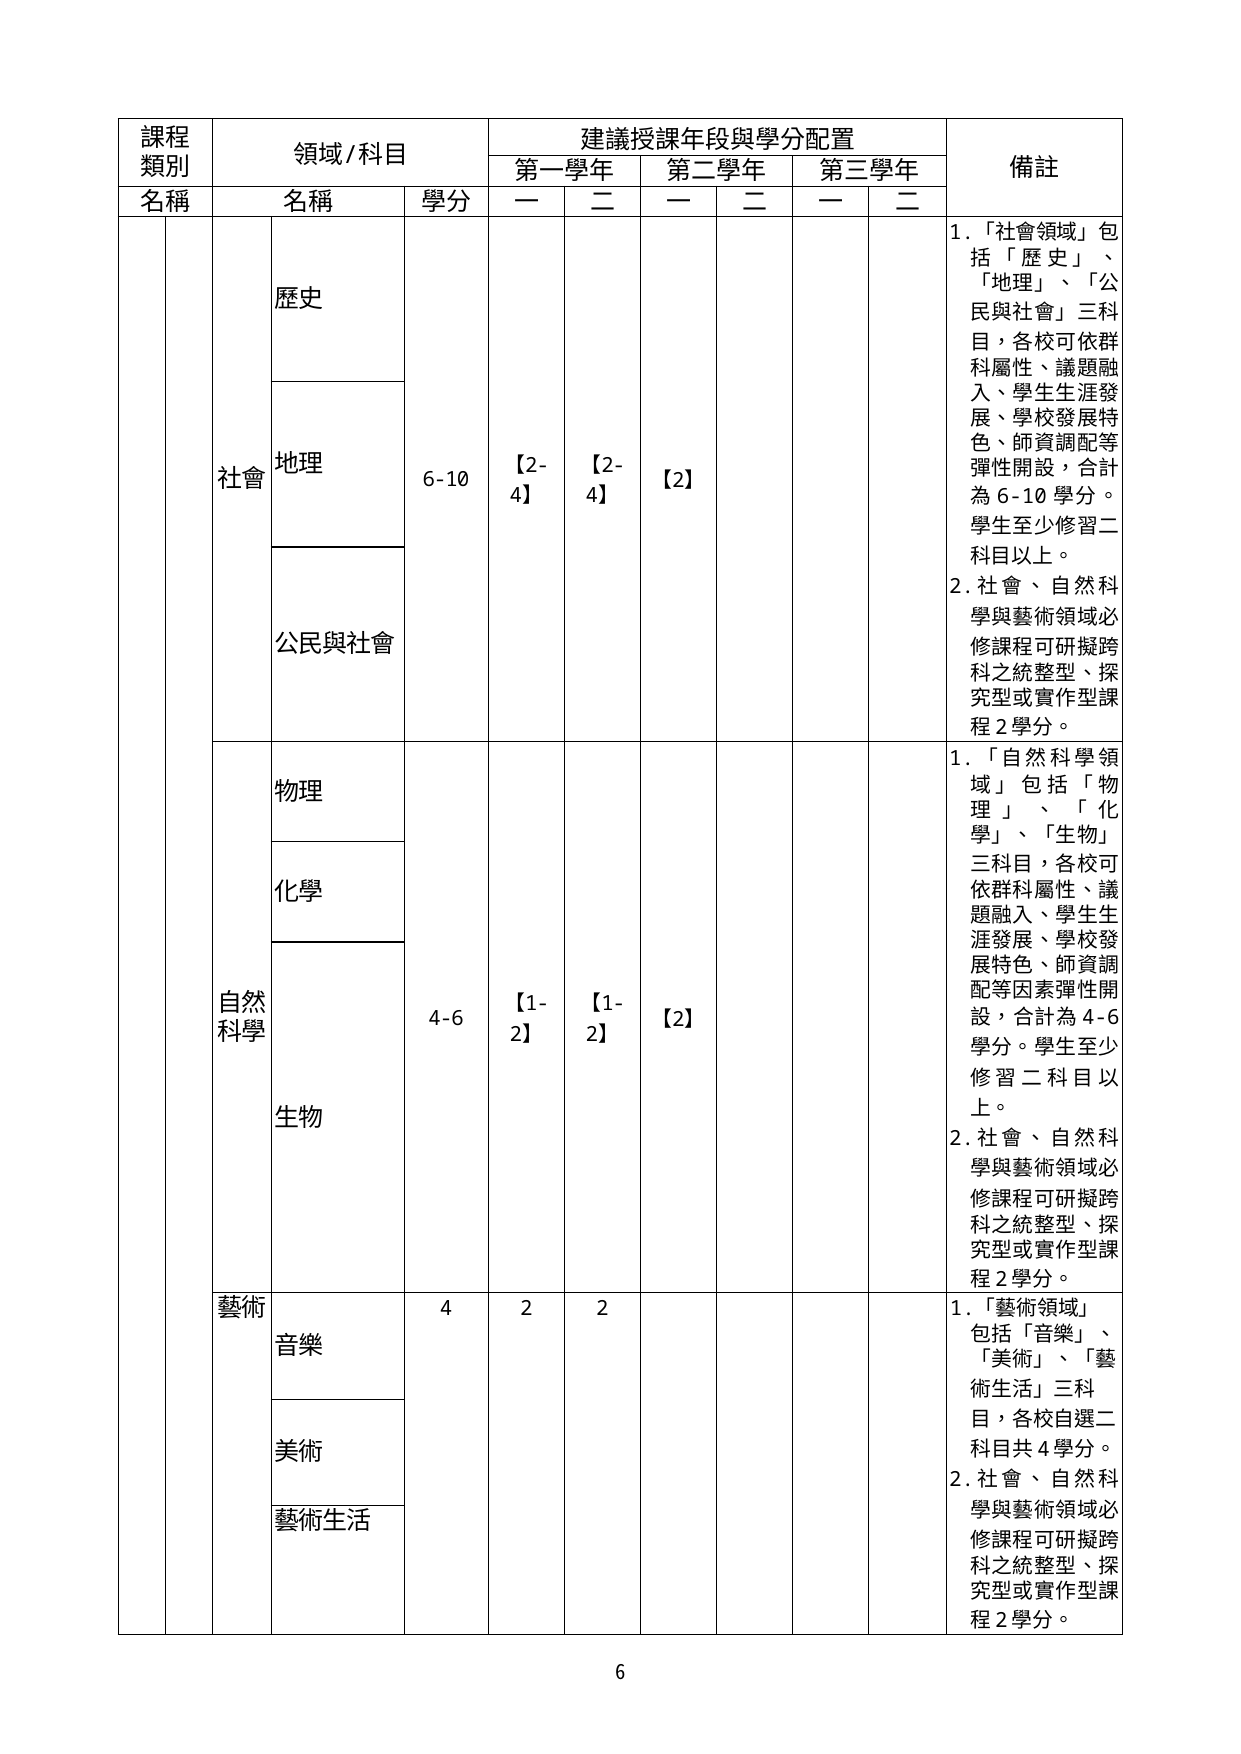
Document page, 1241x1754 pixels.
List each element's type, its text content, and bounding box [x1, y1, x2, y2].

table_cell 【2-4】 [489, 217, 564, 741]
table_cell 【1-2】 [489, 742, 564, 1292]
table_cell 1.「社會領域」包括「歷史」、「地理」、「公民與社會」三科目，各校可依群科屬性、議題融入、學生生涯發展、學校發展特色、師資調配等彈性開設，合計為6-10學分。學生至少修習二科目以上。 2.社會、自然科學與藝術領域必修課程可研擬跨科之統整型、探究型或實作型課程2學分。 [947, 217, 1122, 741]
table_cell 自然 科學 [213, 742, 271, 1292]
table_cell 第三學年 [793, 156, 946, 186]
table_cell 物理 [272, 742, 404, 841]
table_cell 一 [793, 187, 868, 216]
table_cell 第一學年 [489, 156, 640, 186]
table_cell [869, 1293, 946, 1633]
table_cell 一 [641, 187, 716, 216]
table_cell 【1-2】 [565, 742, 640, 1292]
table_cell [869, 742, 946, 1292]
table_cell 音樂 [272, 1293, 404, 1398]
table_cell 【2】 [641, 742, 716, 1292]
table_cell 地理 [272, 382, 404, 546]
table_cell 藝術 [213, 1293, 271, 1633]
table_cell 化學 [272, 842, 404, 941]
table_header 領域/科目 [213, 119, 488, 186]
table_cell 2 [565, 1293, 640, 1633]
table_cell 美術 [272, 1400, 404, 1505]
table_cell 二 [869, 187, 946, 216]
table_cell 4 [405, 1293, 488, 1633]
table_cell 6-10 [405, 217, 488, 741]
table_cell 二 [565, 187, 640, 216]
table_cell [793, 217, 868, 741]
table_cell 社會 [213, 217, 271, 741]
table_header 建議授課年段與學分配置 [489, 119, 946, 155]
table_cell 【2-4】 [565, 217, 640, 741]
table_cell 名稱 [119, 187, 212, 216]
table_cell 1.「自然科學領域」包括「物理」、「化學」、「生物」三科目，各校可依群科屬性、議題融入、學生生涯發展、學校發展特色、師資調配等因素彈性開設，合計為4-6學分。學生至少修習二科目以上。 2.社會、自然科學與藝術領域必修課程可研擬跨科之統整型、探究型或實作型課程2學分。 [947, 742, 1122, 1292]
table_cell 公民與社會 [272, 548, 404, 741]
table_cell 【2】 [641, 217, 716, 741]
table_cell 生物 [272, 943, 404, 1292]
table_cell 學分 [405, 187, 488, 216]
table_cell [793, 1293, 868, 1633]
table_cell [793, 742, 868, 1292]
table_header 課程 類別 [119, 119, 212, 186]
table_cell 藝術生活 [272, 1506, 404, 1633]
table_cell 1.「藝術領域」包括「音樂」、「美術」、「藝術生活」三科目，各校自選二科目共4學分。 2.社會、自然科學與藝術領域必修課程可研擬跨科之統整型、探究型或實作型課程2學分。 [947, 1293, 1122, 1633]
table_cell [869, 217, 946, 741]
table_cell 第二學年 [641, 156, 792, 186]
table_cell 二 [717, 187, 792, 216]
table_cell [166, 217, 212, 1633]
table_cell 一 [489, 187, 564, 216]
table_cell 2 [489, 1293, 564, 1633]
table_cell 名稱 [213, 187, 404, 216]
table_cell [641, 1293, 716, 1633]
table_cell 4-6 [405, 742, 488, 1292]
table_cell 歷史 [272, 217, 404, 381]
table_cell [717, 217, 792, 741]
table_cell [717, 742, 792, 1292]
table_cell [717, 1293, 792, 1633]
table_header 備註 [947, 119, 1122, 216]
table_cell [119, 217, 165, 1633]
